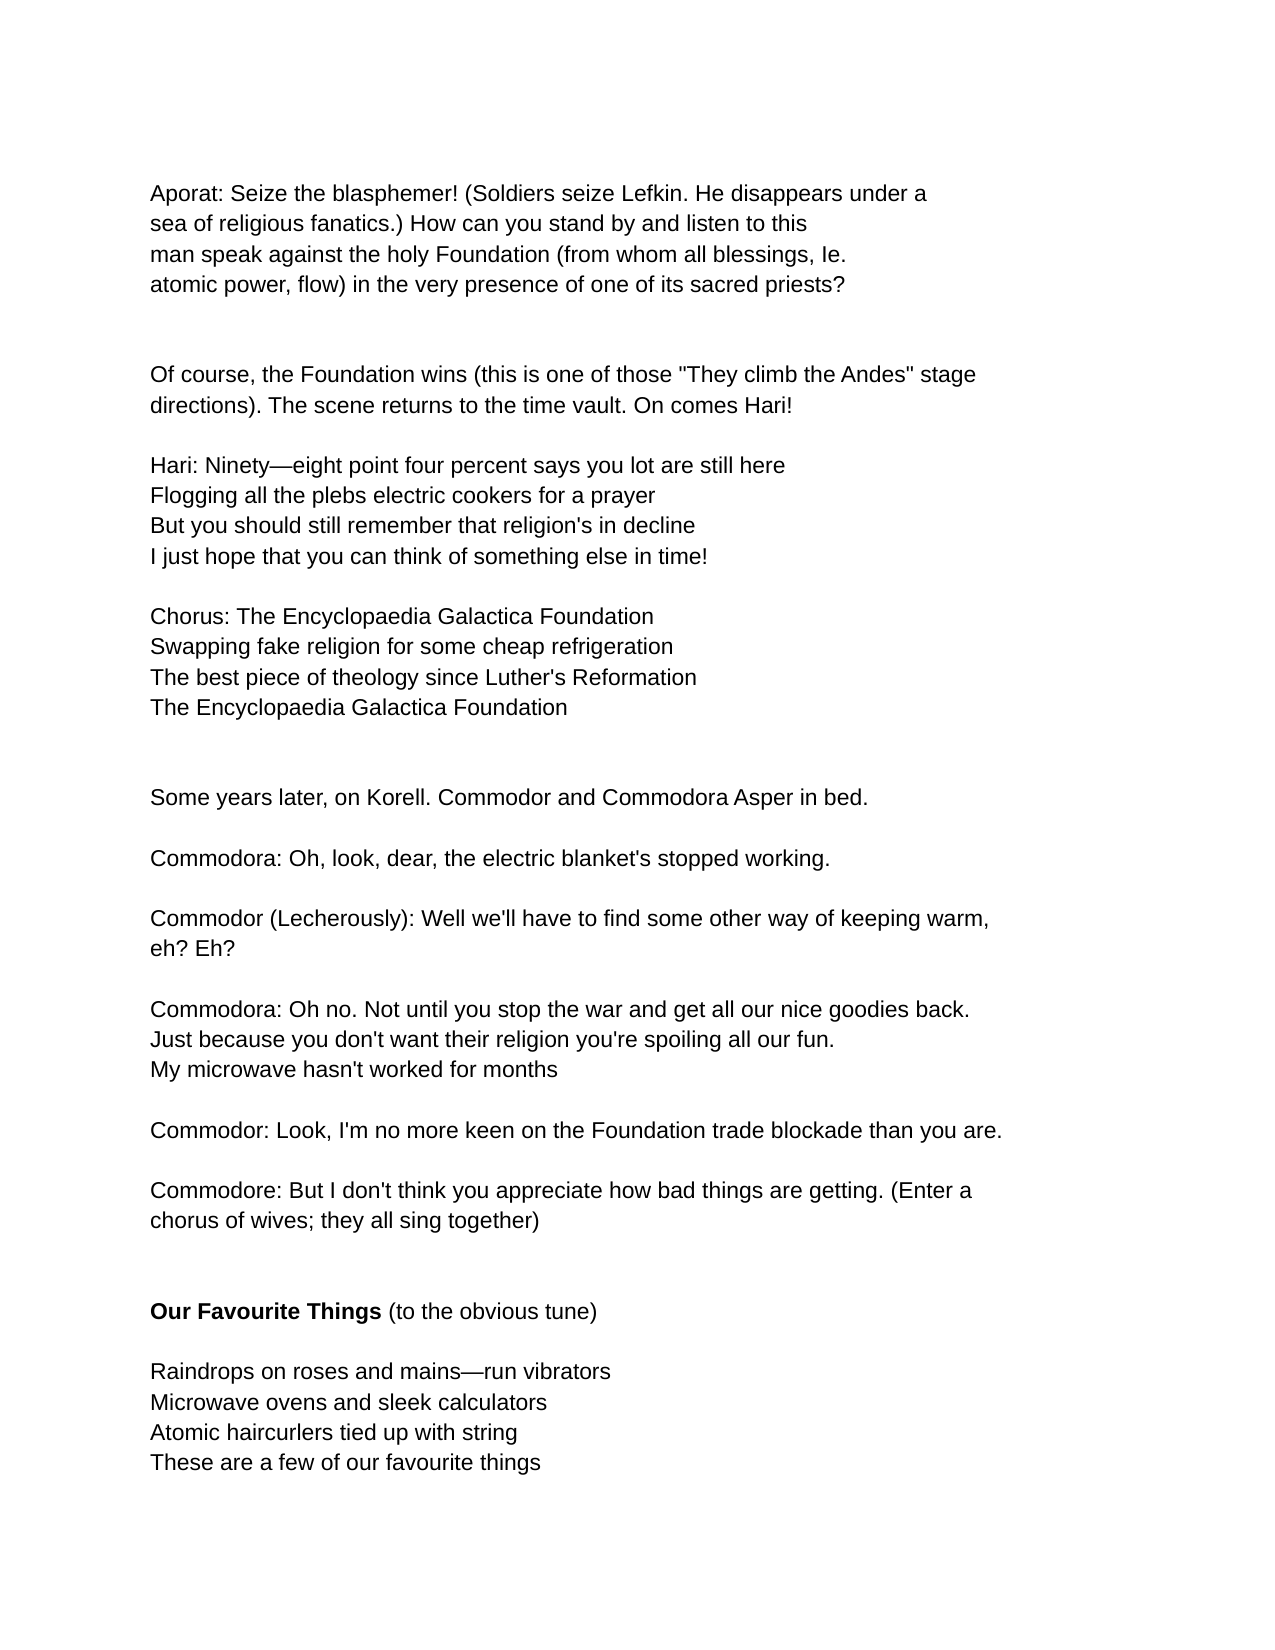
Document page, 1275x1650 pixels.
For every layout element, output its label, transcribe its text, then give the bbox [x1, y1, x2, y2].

text Microwave ovens and sleek calculators [150, 1388, 1125, 1415]
text Of course, the Foundation wins (this is one of those "They climb the Andes" stage [150, 361, 1125, 388]
text Atomic haircurlers tied up with string [150, 1419, 1125, 1445]
text Flogging all the plebs electric cookers for a prayer [150, 482, 1125, 509]
text Commodor (Lecherously): Well we'll have to find some other way of keeping warm, [150, 905, 1125, 932]
text Raindrops on roses and mains—run vibrators [150, 1358, 1125, 1385]
text Commodore: But I don't think you appreciate how bad things are getting. (Enter a [150, 1177, 1125, 1203]
text sea of religious fanatics.) How can you stand by and listen to this [150, 210, 1125, 237]
text Hari: Ninety—eight point four percent says you lot are still here [150, 452, 1125, 478]
text Swapping fake religion for some cheap refrigeration [150, 633, 1125, 660]
text Commodor: Look, I'm no more keen on the Foundation trade blockade than you are. [150, 1117, 1125, 1143]
text atomic power, flow) in the very presence of one of its sacred priests? [150, 271, 1125, 297]
text Our Favourite Things (to the obvious tune) [150, 1298, 1125, 1324]
text The Encyclopaedia Galactica Foundation [150, 694, 1125, 720]
text directions). The scene returns to the time vault. On comes Hari! [150, 392, 1125, 418]
text Chorus: The Encyclopaedia Galactica Foundation [150, 603, 1125, 629]
text Aporat: Seize the blasphemer! (Soldiers seize Lefkin. He disappears under a [150, 180, 1125, 207]
text I just hope that you can think of something else in time! [150, 543, 1125, 569]
text These are a few of our favourite things [150, 1449, 1125, 1475]
text Just because you don't want their religion you're spoiling all our fun. [150, 1026, 1125, 1052]
text My microwave hasn't worked for months [150, 1056, 1125, 1083]
text Commodora: Oh, look, dear, the electric blanket's stopped working. [150, 845, 1125, 871]
text The best piece of theology since Luther's Reformation [150, 663, 1125, 690]
text man speak against the holy Foundation (from whom all blessings, Ie. [150, 241, 1125, 267]
text Some years later, on Korell. Commodor and Commodora Asper in bed. [150, 784, 1125, 811]
text But you should still remember that religion's in decline [150, 512, 1125, 539]
text chorus of wives; they all sing together) [150, 1207, 1125, 1234]
text eh? Eh? [150, 935, 1125, 962]
text Commodora: Oh no. Not until you stop the war and get all our nice goodies back. [150, 996, 1125, 1022]
